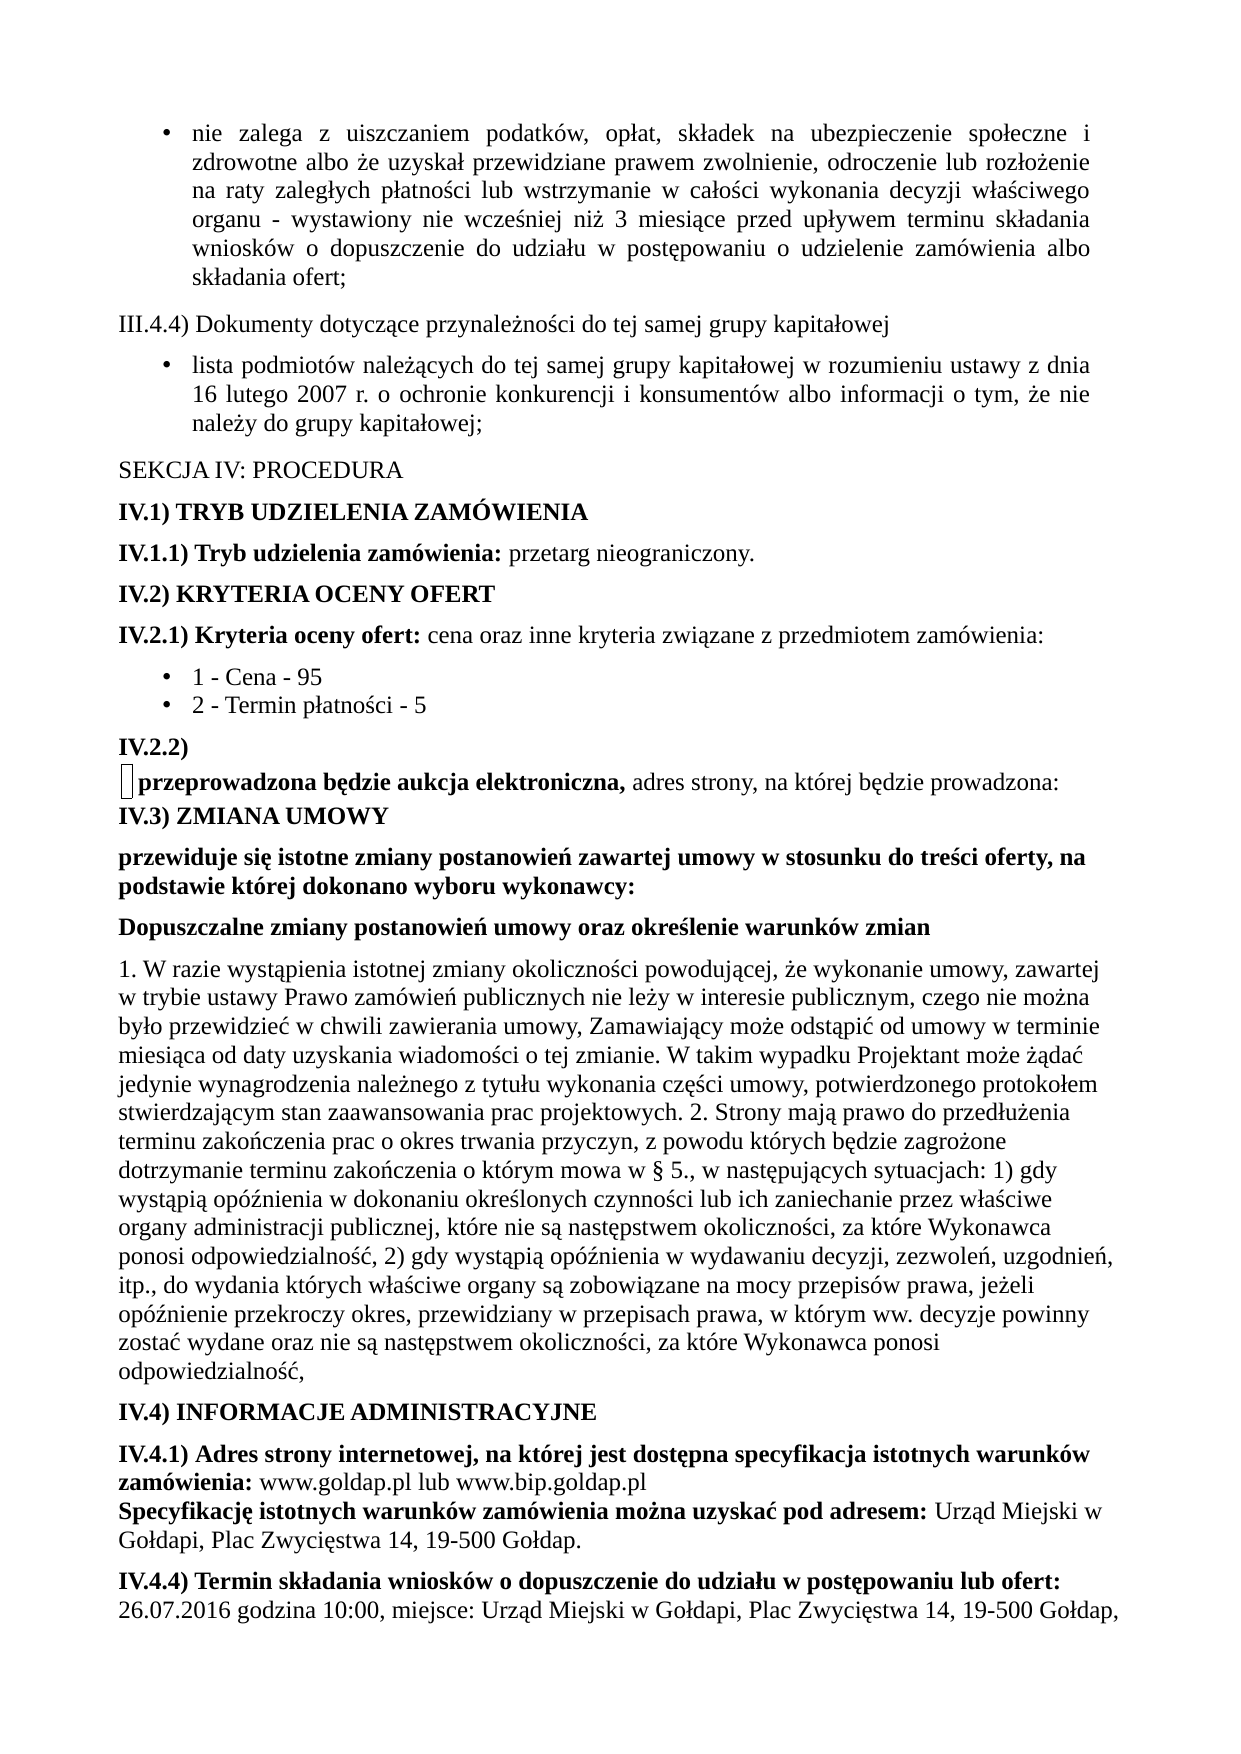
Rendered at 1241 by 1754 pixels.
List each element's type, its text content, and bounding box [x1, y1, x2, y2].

table_header [118, 761, 135, 801]
table_header przeprowadzona będzie aukcja elektroniczna, adres strony, na której będzie prowadzona: [135, 761, 1072, 801]
text 1. W razie wystąpienia istotnej zmiany okoliczności powodującej, że wykonanie umowy, zawartej w trybie ustawy Prawo zamówień publicznych nie leży w interesie publicznym, czego nie można było przewidzieć w chwili zawierania umowy, Zamawiający może odstąpić od umowy w terminie miesiąca od daty uzyskania wiadomości o tej zmianie. W takim wypadku Projektant może żądać jedynie wynagrodzenia należnego z tytułu wykonania części umowy, potwierdzonego protokołem stwierdzającym stan zaawansowania prac projektowych. 2. Strony mają prawo do przedłużenia terminu zakończenia prac o okres trwania przyczyn, z powodu których będzie zagrożone dotrzymanie terminu zakończenia o którym mowa w § 5., w następujących sytuacjach: 1) gdy wystąpią opóźnienia w dokonaniu określonych czynności lub ich zaniechanie przez właściwe organy administracji publicznej, które nie są następstwem okoliczności, za które Wykonawca ponosi odpowiedzialność, 2) gdy wystąpią opóźnienia w wydawaniu decyzji, zezwoleń, uzgodnień, itp., do wydania których właściwe organy są zobowiązane na mocy przepisów prawa, jeżeli opóźnienie przekroczy okres, przewidziany w przepisach prawa, w którym ww. decyzje powinny zostać wydane oraz nie są następstwem okoliczności, za które Wykonawca ponosi odpowiedzialność, [118, 954, 1122, 1385]
text III.4.4) Dokumenty dotyczące przynależności do tej samej grupy kapitałowej [118, 309, 1122, 338]
text IV.4.1) Adres strony internetowej, na której jest dostępna specyfikacja istotnych warunków zamówienia: www.goldap.pl lub www.bip.goldap.pl Specyfikację istotnych warunków zamówienia można uzyskać pod adresem: Urząd Miejski w Gołdapi, Plac Zwycięstwa 14, 19-500 Gołdap. [118, 1439, 1122, 1554]
text przewiduje się istotne zmiany postanowień zawartej umowy w stosunku do treści oferty, na podstawie której dokonano wyboru wykonawcy: [118, 842, 1122, 900]
text IV.4) INFORMACJE ADMINISTRACYJNE [118, 1397, 1122, 1426]
list 1 - Cena - 95 [162, 662, 1122, 691]
text IV.1.1) Tryb udzielenia zamówienia: przetarg nieograniczony. [118, 538, 1122, 567]
list 2 - Termin płatności - 5 [162, 691, 1122, 719]
text Dopuszczalne zmiany postanowień umowy oraz określenie warunków zmian [118, 912, 1122, 941]
text IV.3) ZMIANA UMOWY [118, 801, 1122, 830]
text IV.1) TRYB UDZIELENIA ZAMÓWIENIA [118, 497, 1122, 526]
text IV.4.4) Termin składania wniosków o dopuszczenie do udziału w postępowaniu lub ofert: 26.07.2016 godzina 10:00, miejsce: Urząd Miejski w Gołdapi, Plac Zwycięstwa 14, 19-500 Gołdap, [118, 1566, 1122, 1624]
list lista podmiotów należących do tej samej grupy kapitałowej w rozumieniu ustawy z dnia 16 lutego 2007 r. o ochronie konkurencji i konsumentów albo informacji o tym, że nie należy do grupy kapitałowej; [162, 351, 1091, 437]
text SEKCJA IV: PROCEDURA [118, 456, 1122, 484]
text IV.2) KRYTERIA OCENY OFERT [118, 579, 1122, 608]
text IV.2.2) [118, 732, 1122, 761]
list nie zalega z uiszczaniem podatków, opłat, składek na ubezpieczenie społeczne i zdrowotne albo że uzyskał przewidziane prawem zwolnienie, odroczenie lub rozłożenie na raty zaległych płatności lub wstrzymanie w całości wykonania decyzji właściwego organu - wystawiony nie wcześniej niż 3 miesiące przed upływem terminu składania wniosków o dopuszczenie do udziału w postępowaniu o udzielenie zamówienia albo składania ofert; [162, 118, 1091, 291]
text IV.2.1) Kryteria oceny ofert: cena oraz inne kryteria związane z przedmiotem zamówienia: [118, 621, 1122, 649]
